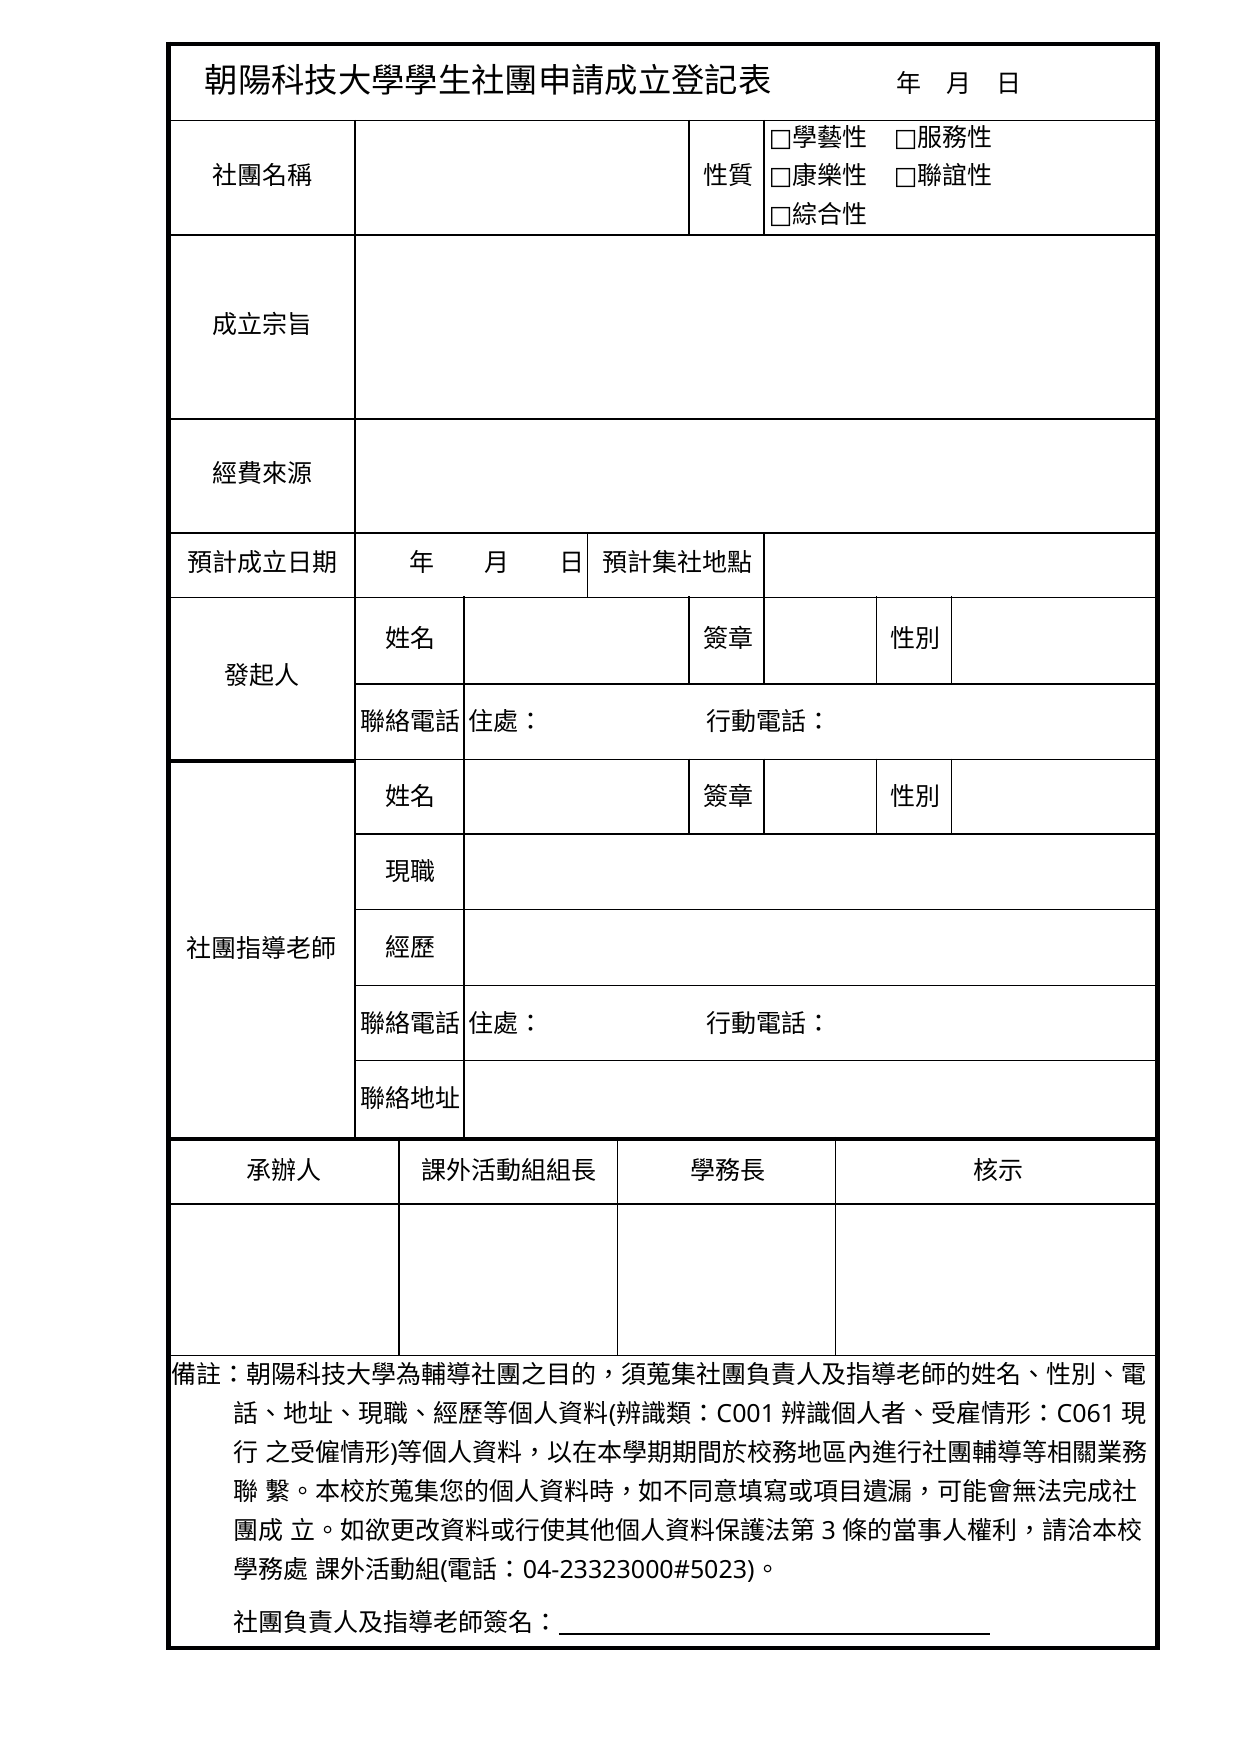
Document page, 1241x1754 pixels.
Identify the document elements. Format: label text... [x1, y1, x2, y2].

table_cell 簽章 [690, 760, 763, 833]
table_cell 住處： 行動電話： [465, 685, 1155, 758]
table_cell 年 月 日 [356, 534, 587, 596]
table_cell 承辦人 [171, 1141, 398, 1203]
table_cell 性別 [877, 598, 951, 683]
table_cell 姓名 [356, 760, 463, 833]
table_cell 社團名稱 [171, 121, 354, 234]
table_cell 成立宗旨 [171, 236, 354, 418]
table_header 朝陽科技大學學生社團申請成立登記表 年 月 日 [171, 46, 1155, 120]
table_cell 性質 [690, 121, 763, 234]
table_cell [952, 598, 1155, 683]
table_cell [465, 835, 1155, 908]
table_cell [356, 420, 1155, 532]
table_cell 姓名 [356, 598, 463, 683]
table_cell [356, 121, 688, 234]
table_cell [836, 1205, 1155, 1355]
table_cell [765, 598, 876, 683]
table_cell 性別 [877, 760, 951, 833]
table_cell 聯絡地址 [356, 1061, 463, 1137]
table_cell [952, 760, 1155, 833]
table_cell 發起人 [171, 598, 354, 758]
table_cell [356, 236, 1155, 418]
table_cell 預計集社地點 [588, 534, 763, 596]
table_cell [765, 760, 876, 833]
table_cell [400, 1205, 617, 1355]
table_cell 聯絡電話 [356, 986, 463, 1059]
table_cell 社團指導老師 [171, 763, 354, 1137]
table_cell [171, 1205, 398, 1355]
table_cell 簽章 [690, 598, 763, 683]
table_cell 學務長 [618, 1141, 835, 1203]
table_cell 聯絡電話 [356, 685, 463, 758]
table_cell [465, 1061, 1155, 1137]
table_cell 預計成立日期 [171, 534, 354, 596]
table_cell [465, 760, 688, 833]
table_cell [465, 910, 1155, 984]
table_cell [765, 534, 1155, 596]
table_cell [618, 1205, 835, 1355]
table_cell [465, 598, 688, 683]
table_cell 經費來源 [171, 420, 354, 532]
table_cell 核示 [836, 1141, 1155, 1203]
table_cell 課外活動組組長 [400, 1141, 617, 1203]
table_cell 經歷 [356, 910, 463, 984]
table_cell □學藝性 □服務性 □康樂性 □聯誼性 □綜合性 [765, 121, 1155, 234]
table_cell 現職 [356, 835, 463, 908]
table_cell 備註：朝陽科技大學為輔導社團之目的，須蒐集社團負責人及指導老師的姓名、性別、電 話、地址、現職、經歷等個人資料(辨識類：C001 辨識個人者、受雇情形：C061 現行 之受僱情形)等個人資料，以在本學期期間於校務地區內進行社團輔導等相關業務聯 繫。本校於蒐集您的個人資料時，如不同意填寫或項目遺漏，可能會無法完成社團成 立。如欲更改資料或行使其他個人資料保護法第 3 條的當事人權利，請洽本校學務處 課外活動組(電話：04-23323000#5023)。 社團負責人及指導老師簽名： [171, 1356, 1155, 1646]
table_cell 住處： 行動電話： [465, 986, 1155, 1059]
